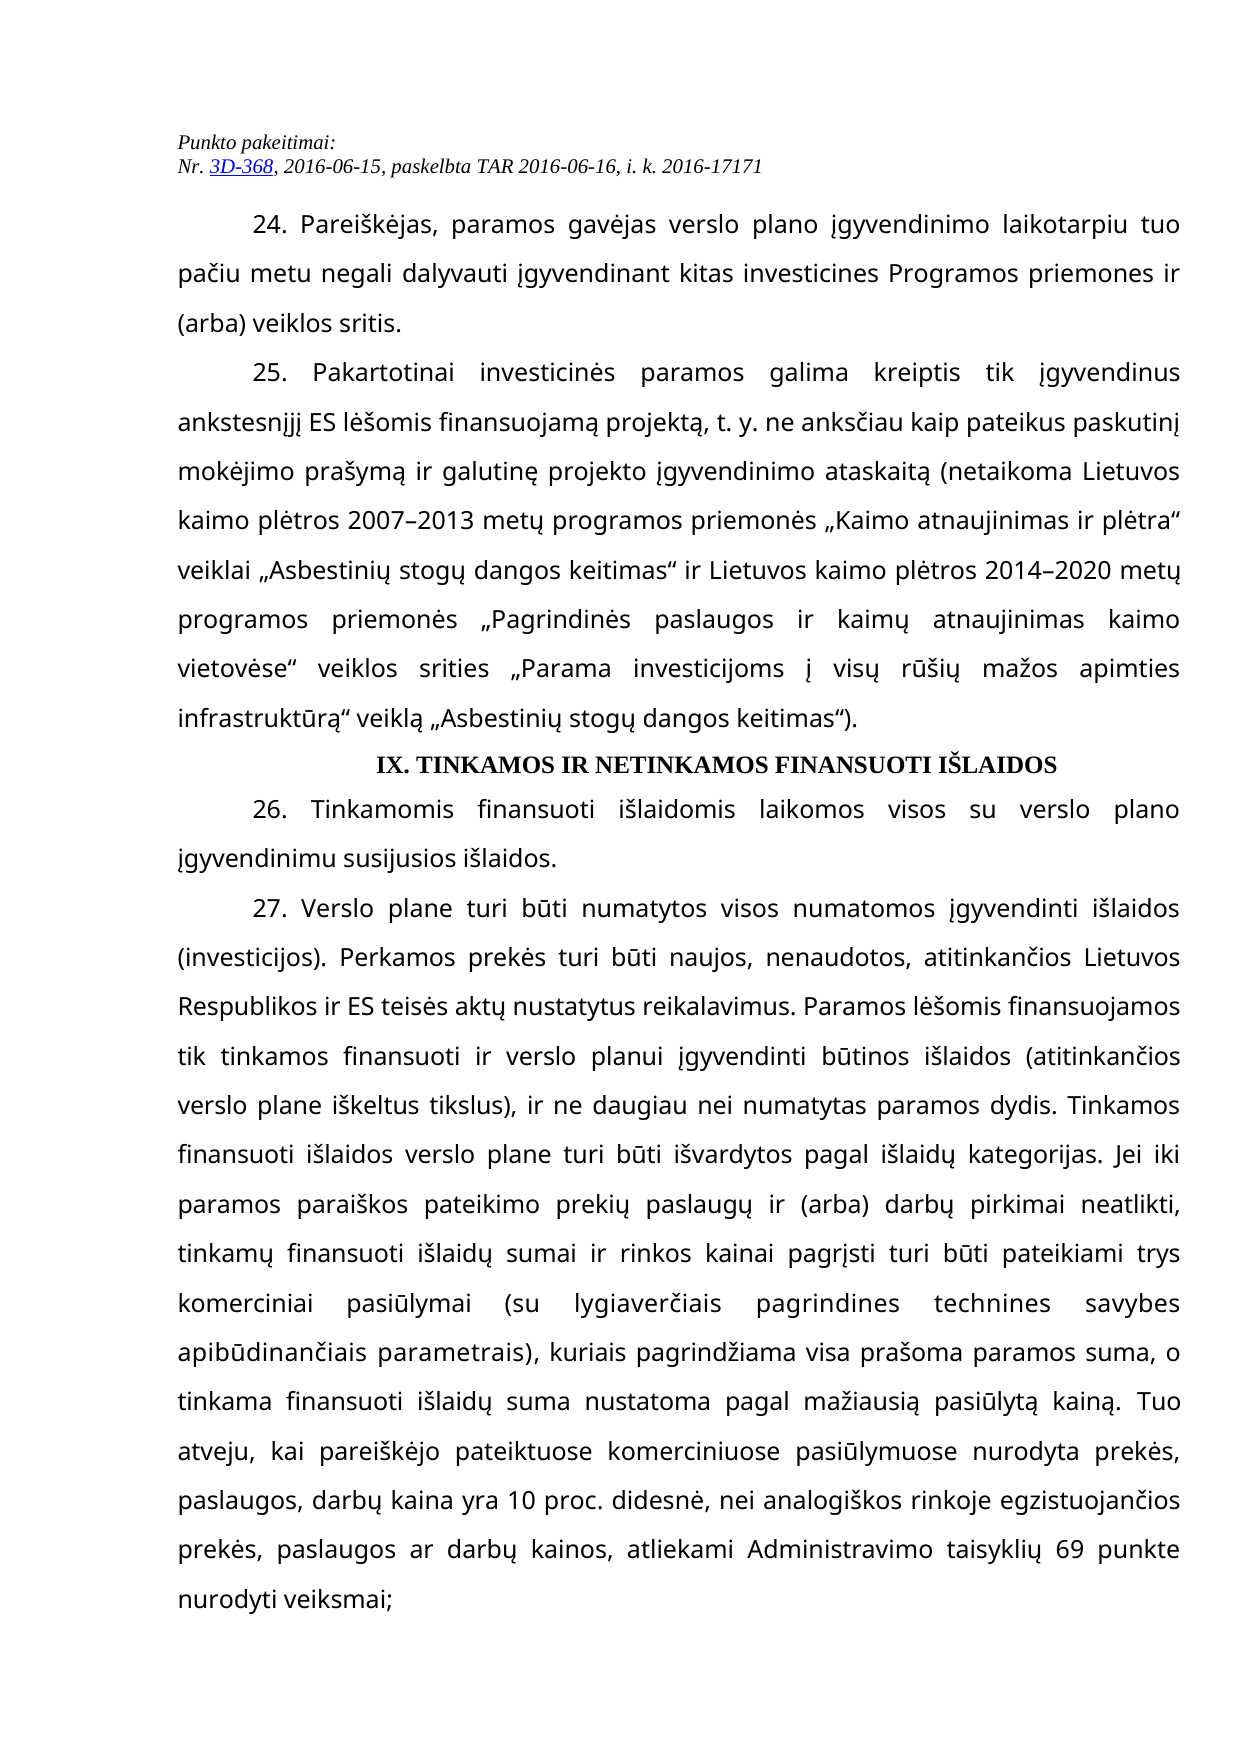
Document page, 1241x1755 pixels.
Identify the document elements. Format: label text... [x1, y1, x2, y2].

text IX. TINKAMOS IR NETINKAMOS FINANSUOTI IŠLAIDOS [177, 750, 1181, 779]
text Nr. 3D-368, 2016-06-15, paskelbta TAR 2016-06-16, i. k. 2016-17171 [177, 154, 1181, 178]
text Punkto pakeitimai: [177, 130, 1181, 154]
text 25. Pakartotinai investicinės paramos galima kreiptis tik įgyvendinus ankstesnįjį ES lėšomis finansuojamą projektą, t. y. ne anksčiau kaip pateikus paskutinį mokėjimo prašymą ir galutinę projekto įgyvendinimo ataskaitą (netaikoma Lietuvos kaimo plėtros 2007–2013 metų programos priemonės „Kaimo atnaujinimas ir plėtra“ veiklai „Asbestinių stogų dangos keitimas“ ir Lietuvos kaimo plėtros 2014–2020 metų programos priemonės „Pagrindinės paslaugos ir kaimų atnaujinimas kaimo vietovėse“ veiklos srities „Parama investicijoms į visų rūšių mažos apimties infrastruktūrą“ veiklą „Asbestinių stogų dangos keitimas“). [177, 355, 1181, 734]
text 24. Pareiškėjas, paramos gavėjas verslo plano įgyvendinimo laikotarpiu tuo pačiu metu negali dalyvauti įgyvendinant kitas investicines Programos priemones ir (arba) veiklos sritis. [177, 207, 1181, 339]
text 27. Verslo plane turi būti numatytos visos numatomos įgyvendinti išlaidos (investicijos). Perkamos prekės turi būti naujos, nenaudotos, atitinkančios Lietuvos Respublikos ir ES teisės aktų nustatytus reikalavimus. Paramos lėšomis finansuojamos tik tinkamos finansuoti ir verslo planui įgyvendinti būtinos išlaidos (atitinkančios verslo plane iškeltus tikslus), ir ne daugiau nei numatytas paramos dydis. Tinkamos finansuoti išlaidos verslo plane turi būti išvardytos pagal išlaidų kategorijas. Jei iki paramos paraiškos pateikimo prekių paslaugų ir (arba) darbų pirkimai neatlikti, tinkamų finansuoti išlaidų sumai ir rinkos kainai pagrįsti turi būti pateikiami trys komerciniai pasiūlymai (su lygiaverčiais pagrindines technines savybes apibūdinančiais parametrais), kuriais pagrindžiama visa prašoma paramos suma, o tinkama finansuoti išlaidų suma nustatoma pagal mažiausią pasiūlytą kainą. Tuo atveju, kai pareiškėjo pateiktuose komerciniuose pasiūlymuose nurodyta prekės, paslaugos, darbų kaina yra 10 proc. didesnė, nei analogiškos rinkoje egzistuojančios prekės, paslaugos ar darbų kainos, atliekami Administravimo taisyklių 69 punkte nurodyti veiksmai; [177, 890, 1181, 1616]
text 26. Tinkamomis finansuoti išlaidomis laikomos visos su verslo plano įgyvendinimu susijusios išlaidos. [177, 792, 1181, 875]
